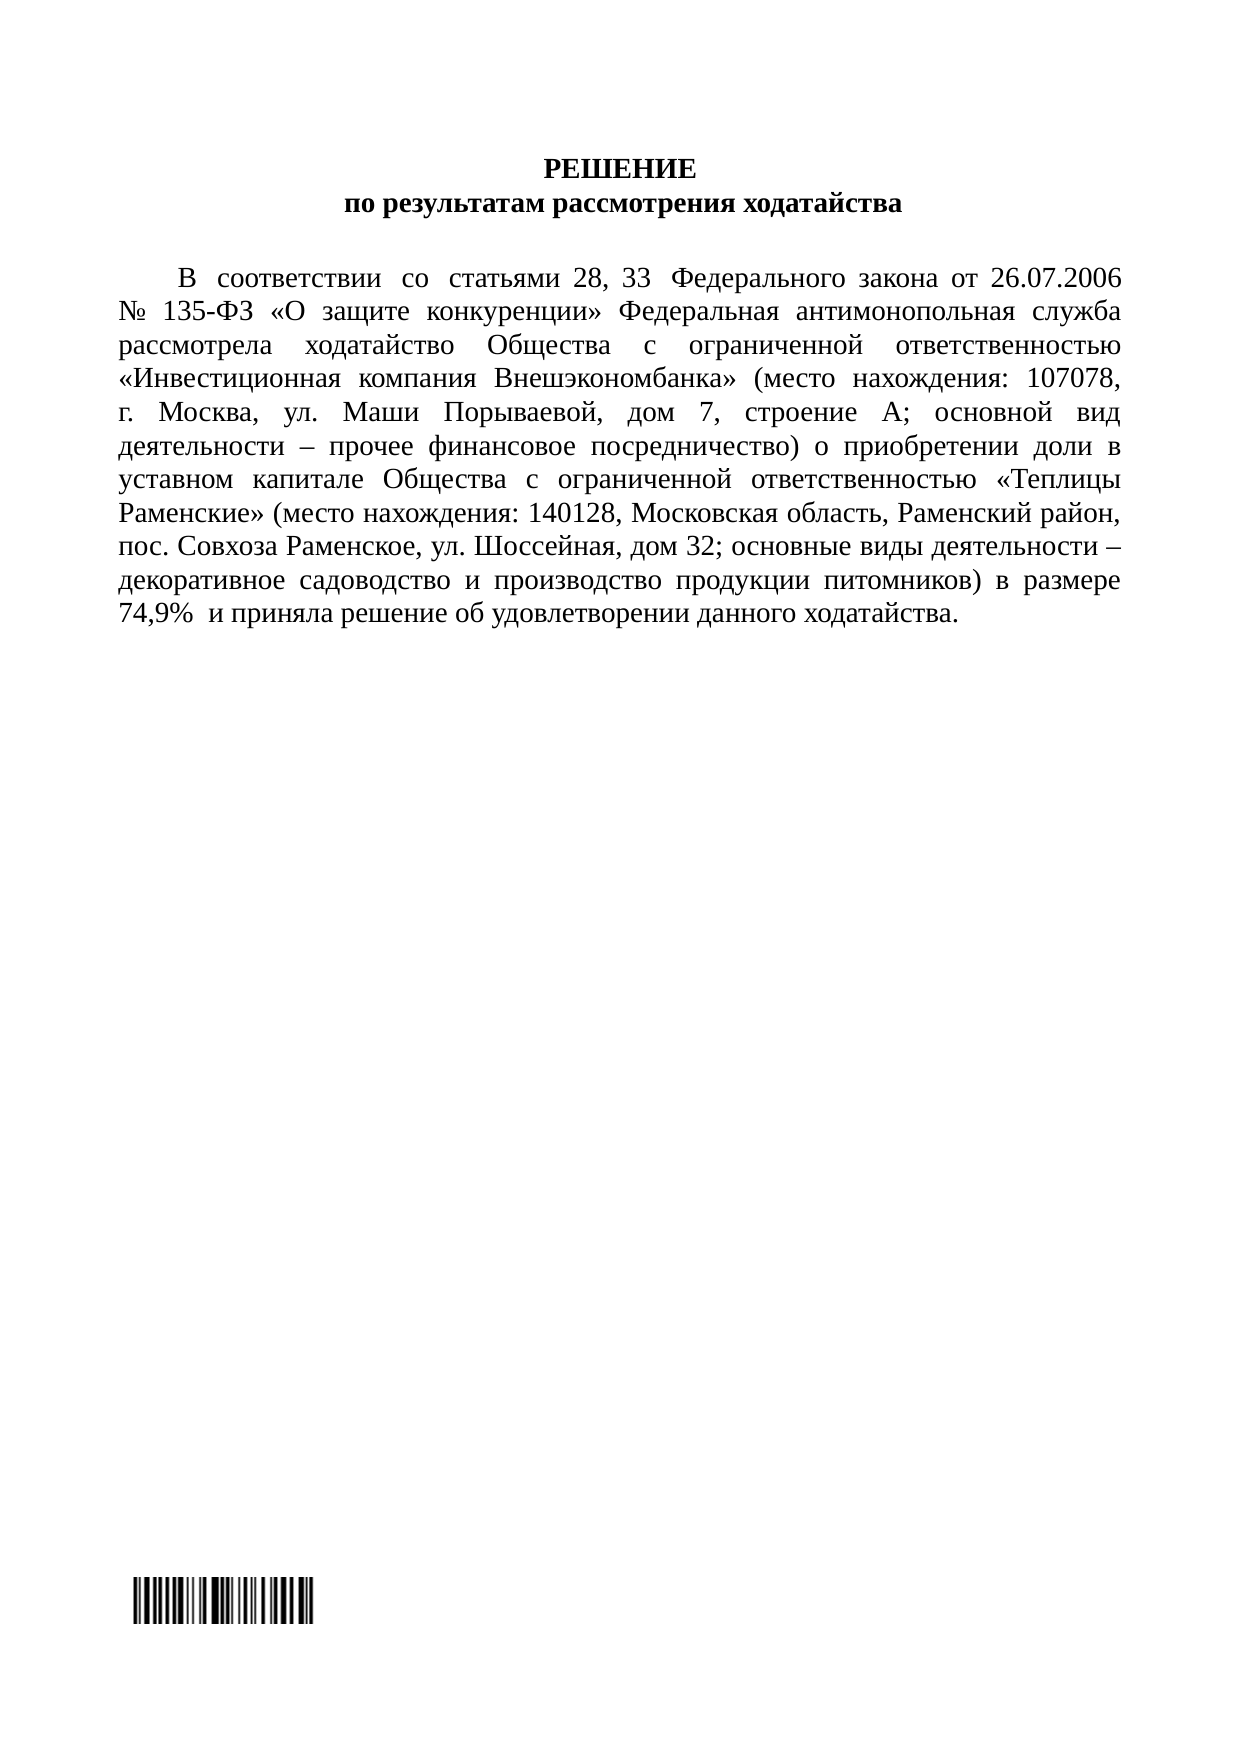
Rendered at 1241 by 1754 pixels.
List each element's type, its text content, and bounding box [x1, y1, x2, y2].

text РЕШЕНИЕ [118, 152, 1122, 185]
picture [118, 1577, 331, 1624]
text В соответствии со статьями 28, 33 Федерального закона от 26.07.2006 № 135-ФЗ «О защите конкуренции» Федеральная антимонопольная служба рассмотрела ходатайство Общества с ограниченной ответственностью «Инвестиционная компания Внешэкономбанка» (место нахождения: 107078, г. Москва, ул. Маши Порываевой, дом 7, строение А; основной вид деятельности – прочее финансовое посредничество) о приобретении доли в уставном капитале Общества с ограниченной ответственностью «Теплицы Раменские» (место нахождения: 140128, Московская область, Раменский район, пос. Совхоза Раменское, ул. Шоссейная, дом 32; основные виды деятельности – декоративное садоводство и производство продукции питомников) в размере 74,9% и приняла решение об удовлетворении данного ходатайства. [118, 260, 1122, 629]
text по результатам рассмотрения ходатайства [118, 185, 1122, 219]
